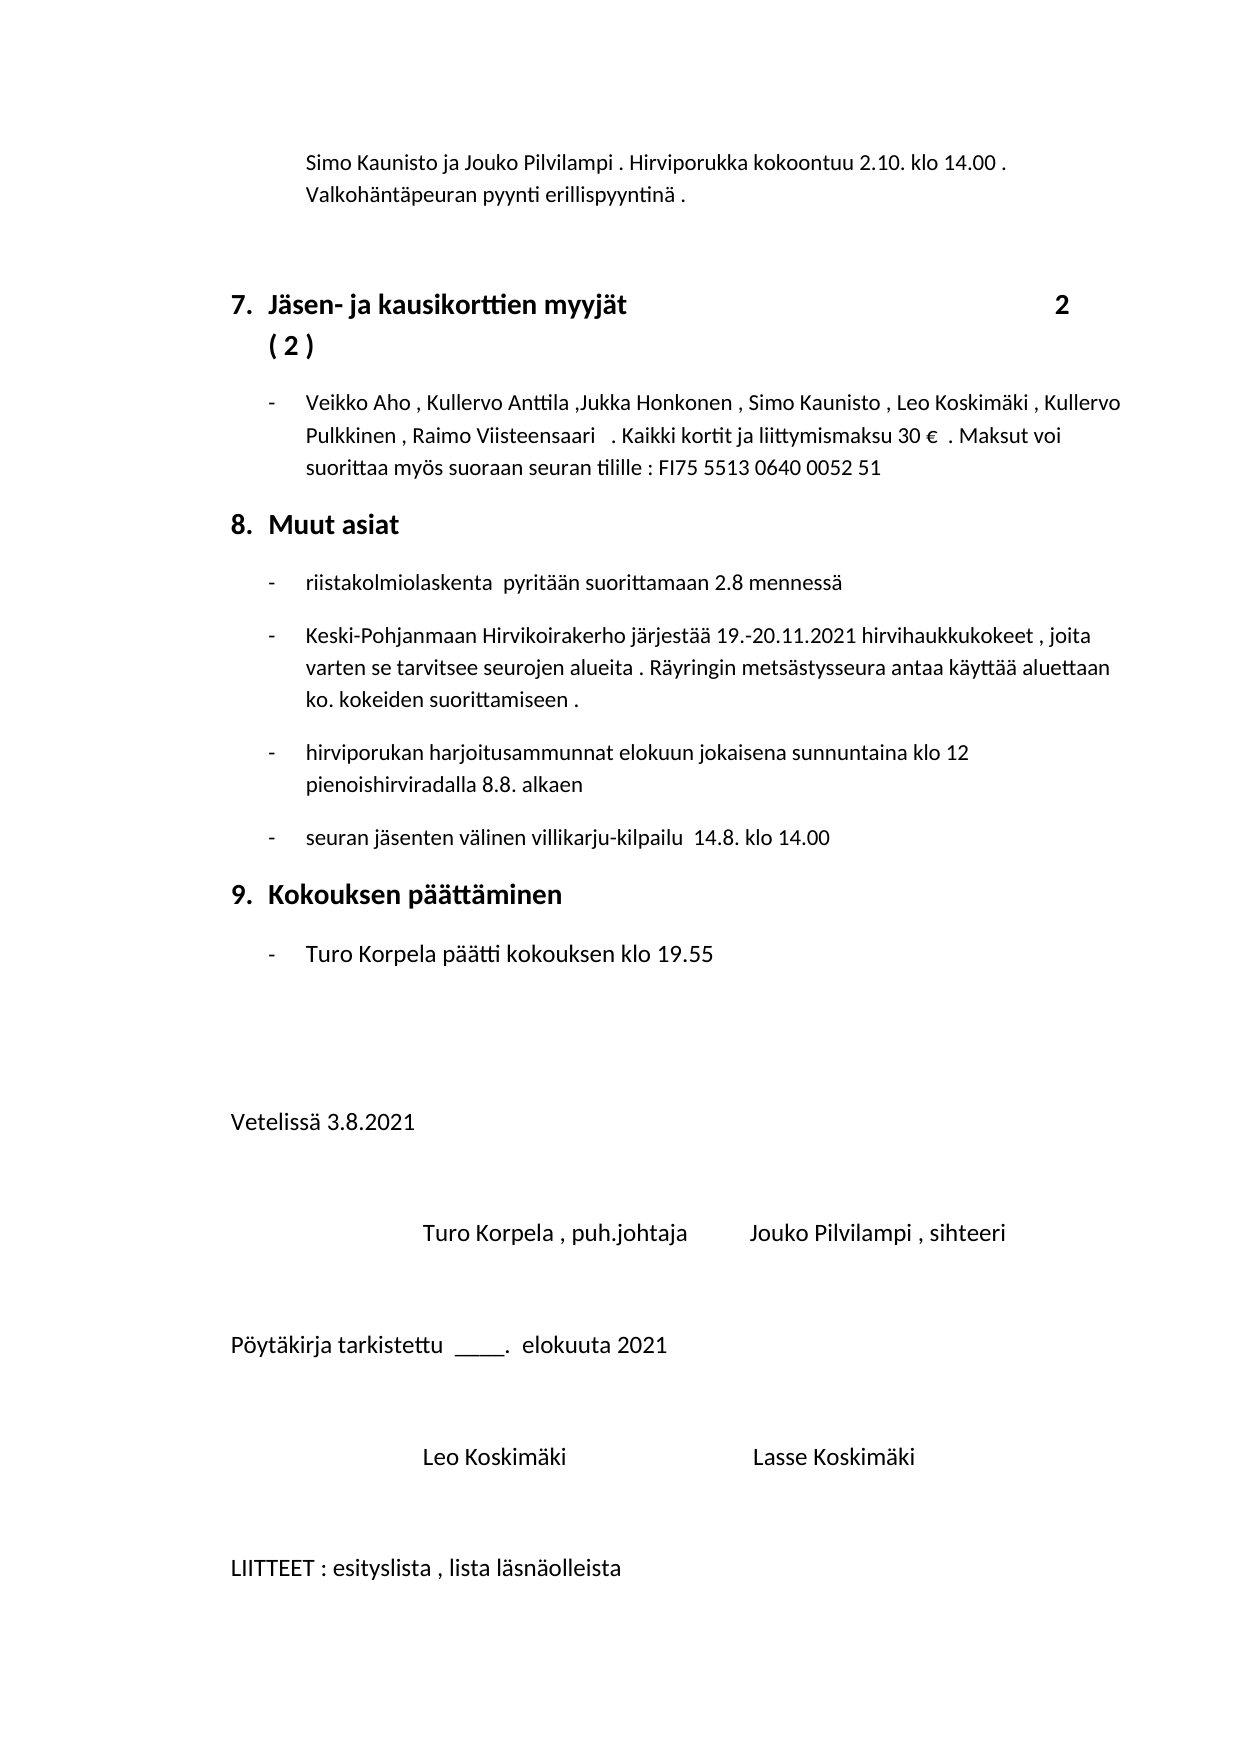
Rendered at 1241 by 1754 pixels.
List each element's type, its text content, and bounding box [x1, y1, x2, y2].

text LIITTEET : esityslista , lista läsnäolleista [231, 1552, 1122, 1583]
list Veikko Aho , Kullervo Anttila ,Jukka Honkonen , Simo Kaunisto , Leo Koskimäki , Kullervo Pulkkinen , Raimo Viisteensaari . Kaikki kortit ja liittymismaksu 30 € . Maksut voi suorittaa myös suoraan seuran tilille : FI75 5513 0640 0052 51 [268, 388, 1122, 481]
list Turo Korpela päätti kokouksen klo 19.55 [268, 938, 1122, 969]
list Kokouksen päättäminen [231, 876, 1122, 912]
list riistakolmiolaskenta pyritään suorittamaan 2.8 mennessä [268, 568, 1122, 596]
list Keski-Pohjanmaan Hirvikoirakerho järjestää 19.-20.11.2021 hirvihaukkukokeet , joita varten se tarvitsee seurojen alueita . Räyringin metsästysseura antaa käyttää aluettaan ko. kokeiden suorittamiseen . [268, 621, 1122, 713]
text Leo Koskimäki Lasse Koskimäki [231, 1441, 1122, 1471]
list Jäsen- ja kausikorttien myyjät 2 ( 2 ) [231, 286, 1122, 362]
text Turo Korpela , puh.johtaja Jouko Pilvilampi , sihteeri [231, 1217, 1122, 1248]
text Vetelissä 3.8.2021 [231, 1106, 1122, 1136]
list Simo Kaunisto ja Jouko Pilvilampi . Hirviporukka kokoontuu 2.10. klo 14.00 . Valkohäntäpeuran pyynti erillispyyntinä . [268, 148, 1122, 208]
list hirviporukan harjoitusammunnat elokuun jokaisena sunnuntaina klo 12 pienoishirviradalla 8.8. alkaen [268, 738, 1122, 798]
list Muut asiat [231, 506, 1122, 542]
text Pöytäkirja tarkistettu ____. elokuuta 2021 [231, 1329, 1122, 1359]
list seuran jäsenten välinen villikarju-kilpailu 14.8. klo 14.00 [268, 823, 1122, 851]
